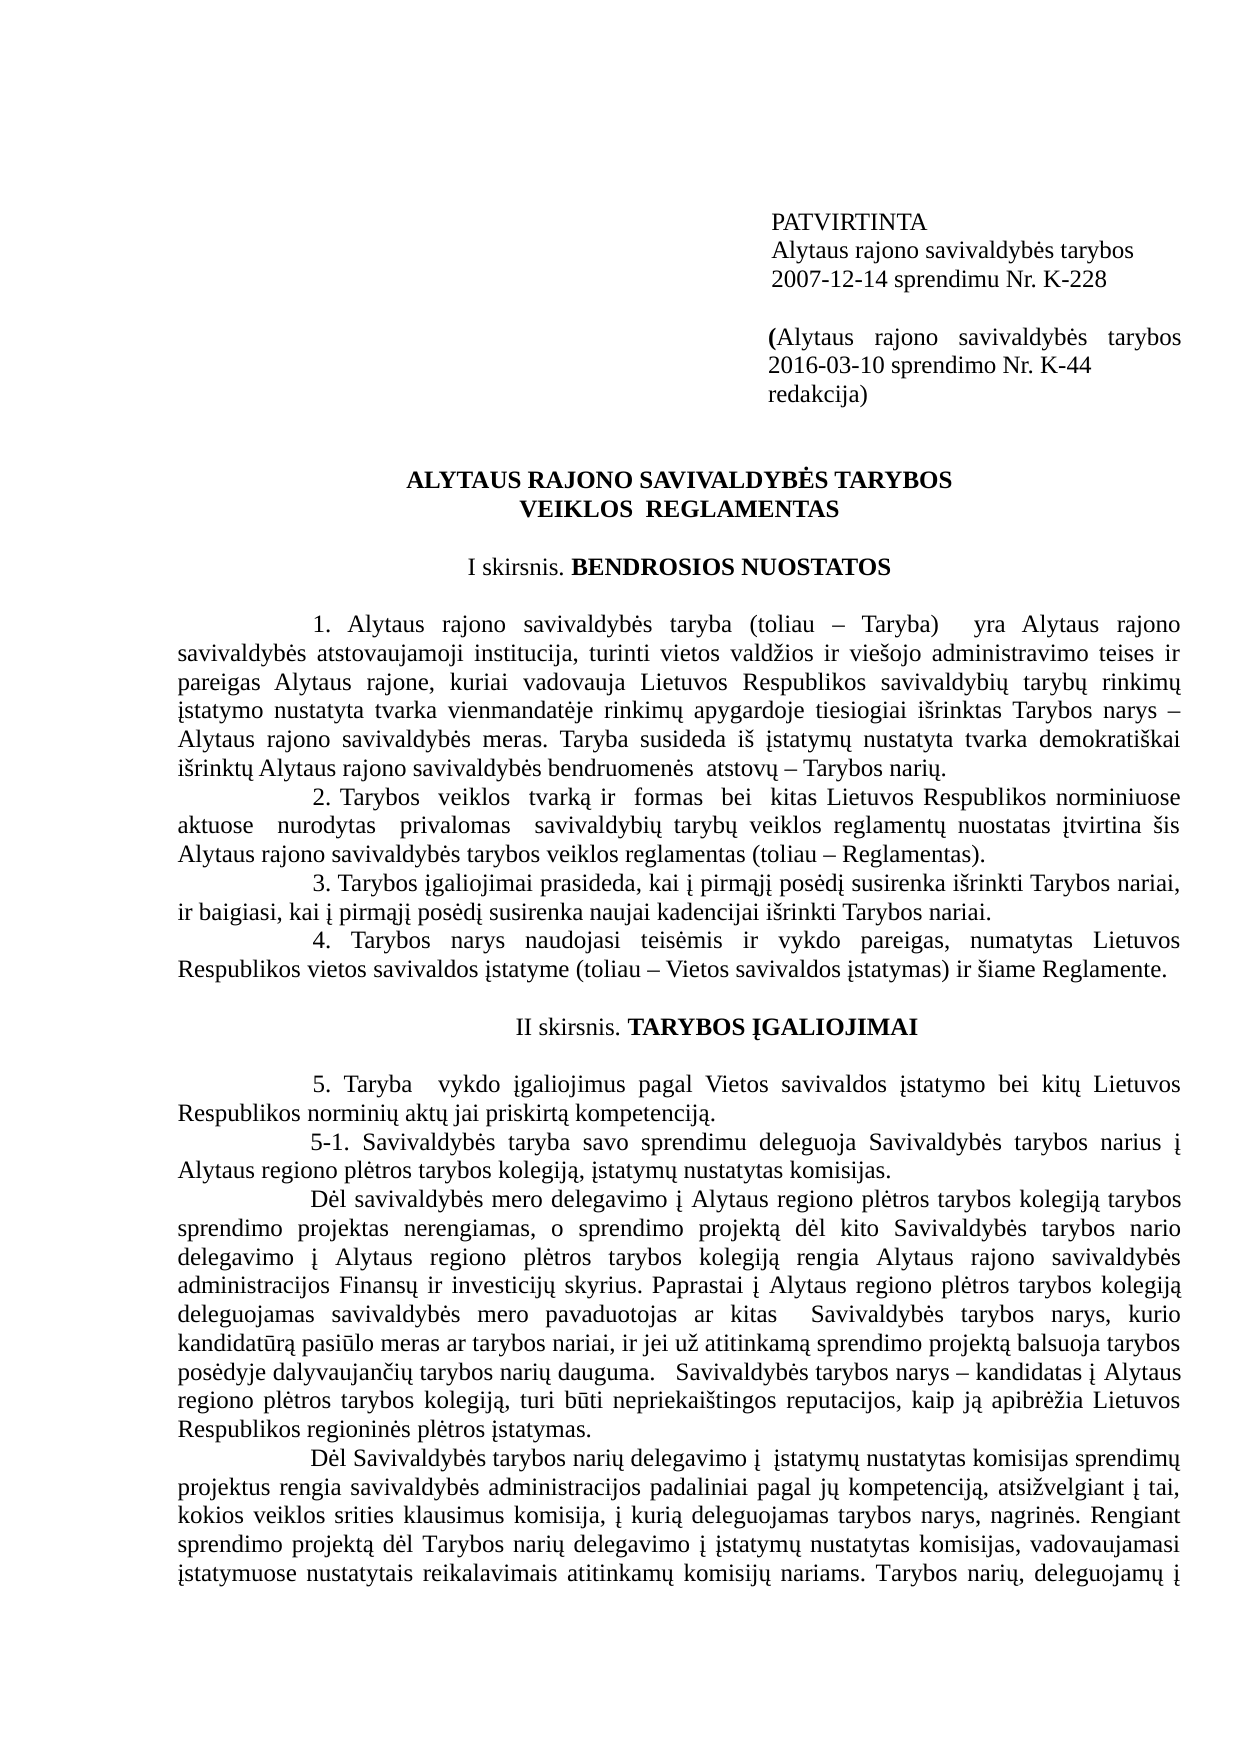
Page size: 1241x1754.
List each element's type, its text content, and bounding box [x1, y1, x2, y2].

text 1. Alytaus rajono savivaldybės taryba (toliau – Taryba) yra Alytaus rajono savivaldybės atstovaujamoji institucija, turinti vietos valdžios ir viešojo administravimo teises ir pareigas Alytaus rajone, kuriai vadovauja Lietuvos Respublikos savivaldybių tarybų rinkimų įstatymo nustatyta tvarka vienmandatėje rinkimų apygardoje tiesiogiai išrinktas Tarybos narys – Alytaus rajono savivaldybės meras. Taryba susideda iš įstatymų nustatyta tvarka demokratiškai išrinktų Alytaus rajono savivaldybės bendruomenės atstovų – Tarybos narių. [177, 609, 1181, 782]
subtitle redakcija) [177, 379, 1181, 408]
text VEIKLOS REGLAMENTAS [177, 494, 1181, 523]
subtitle 2007-12-14 sprendimu Nr. K-228 [177, 264, 1181, 293]
subtitle I skirsnis. BENDROSIOS NUOSTATOS [177, 552, 1181, 580]
text II skirsnis. TARYBOS ĮGALIOJIMAI [177, 1012, 1181, 1040]
subtitle ALYTAUS RAJONO SAVIVALDYBĖS TARYBOS [177, 465, 1181, 494]
text Dėl Savivaldybės tarybos narių delegavimo į įstatymų nustatytas komisijas sprendimų projektus rengia savivaldybės administracijos padaliniai pagal jų kompetenciją, atsižvelgiant į tai, kokios veiklos srities klausimus komisija, į kurią deleguojamas tarybos narys, nagrinės. Rengiant sprendimo projektą dėl Tarybos narių delegavimo į įstatymų nustatytas komisijas, vadovaujamasi įstatymuose nustatytais reikalavimais atitinkamų komisijų nariams. Tarybos narių, deleguojamų į [177, 1443, 1181, 1587]
text 3. Tarybos įgaliojimai prasideda, kai į pirmąjį posėdį susirenka išrinkti Tarybos nariai, ir baigiasi, kai į pirmąjį posėdį susirenka naujai kadencijai išrinkti Tarybos nariai. [177, 868, 1181, 925]
subtitle Alytaus rajono savivaldybės tarybos [177, 235, 1181, 264]
text Dėl savivaldybės mero delegavimo į Alytaus regiono plėtros tarybos kolegiją tarybos sprendimo projektas nerengiamas, o sprendimo projektą dėl kito Savivaldybės tarybos nario delegavimo į Alytaus regiono plėtros tarybos kolegiją rengia Alytaus rajono savivaldybės administracijos Finansų ir investicijų skyrius. Paprastai į Alytaus regiono plėtros tarybos kolegiją deleguojamas savivaldybės mero pavaduotojas ar kitas Savivaldybės tarybos narys, kurio kandidatūrą pasiūlo meras ar tarybos nariai, ir jei už atitinkamą sprendimo projektą balsuoja tarybos posėdyje dalyvaujančių tarybos narių dauguma. Savivaldybės tarybos narys – kandidatas į Alytaus regiono plėtros tarybos kolegiją, turi būti nepriekaištingos reputacijos, kaip ją apibrėžia Lietuvos Respublikos regioninės plėtros įstatymas. [177, 1184, 1181, 1443]
text 2. Tarybos veiklos tvarką ir formas bei kitas Lietuvos Respublikos norminiuose aktuose nurodytas privalomas savivaldybių tarybų veiklos reglamentų nuostatas įtvirtina šis Alytaus rajono savivaldybės tarybos veiklos reglamentas (toliau – Reglamentas). [177, 782, 1181, 868]
text 5-1. Savivaldybės taryba savo sprendimu deleguoja Savivaldybės tarybos narius į Alytaus regiono plėtros tarybos kolegiją, įstatymų nustatytas komisijas. [177, 1127, 1181, 1184]
text 4. Tarybos narys naudojasi teisėmis ir vykdo pareigas, numatytas Lietuvos Respublikos vietos savivaldos įstatyme (toliau – Vietos savivaldos įstatymas) ir šiame Reglamente. [177, 925, 1181, 983]
text 5. Taryba vykdo įgaliojimus pagal Vietos savivaldos įstatymo bei kitų Lietuvos Respublikos norminių aktų jai priskirtą kompetenciją. [177, 1069, 1181, 1127]
subtitle PATVIRTINTA [177, 207, 1181, 235]
subtitle (Alytaus rajono savivaldybės tarybos 2016-03-10 sprendimo Nr. K-44 [768, 322, 1181, 379]
